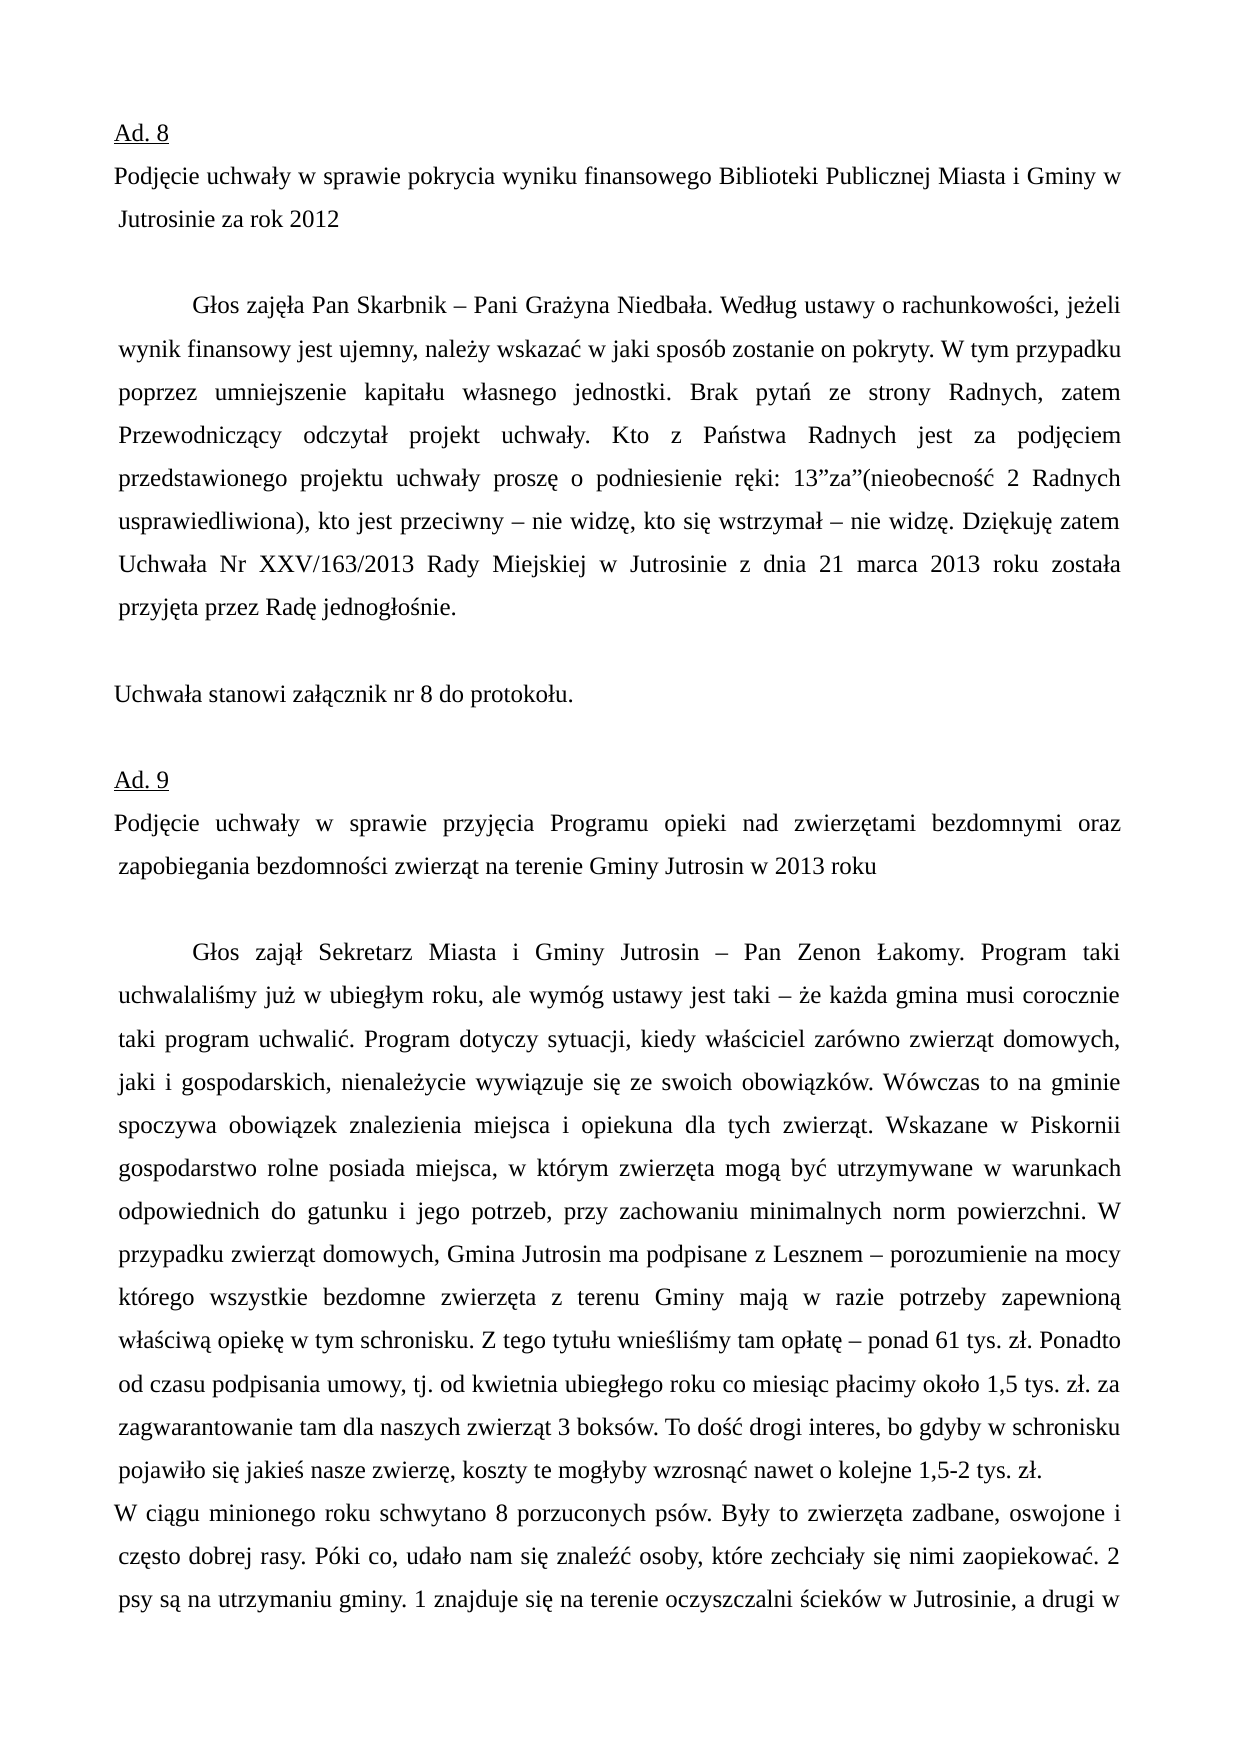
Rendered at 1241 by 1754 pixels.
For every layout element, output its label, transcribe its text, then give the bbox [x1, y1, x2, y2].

text Podjęcie uchwały w sprawie pokrycia wyniku finansowego Biblioteki Publicznej Miasta i Gminy w Jutrosinie za rok 2012 [113, 161, 1122, 233]
text Ad. 8 [113, 118, 1122, 147]
text Głos zajął Sekretarz Miasta i Gminy Jutrosin – Pan Zenon Łakomy. Program taki uchwalaliśmy już w ubiegłym roku, ale wymóg ustawy jest taki – że każda gmina musi corocznie taki program uchwalić. Program dotyczy sytuacji, kiedy właściciel zarówno zwierząt domowych, jaki i gospodarskich, nienależycie wywiązuje się ze swoich obowiązków. Wówczas to na gminie spoczywa obowiązek znalezienia miejsca i opiekuna dla tych zwierząt. Wskazane w Piskornii gospodarstwo rolne posiada miejsca, w którym zwierzęta mogą być utrzymywane w warunkach odpowiednich do gatunku i jego potrzeb, przy zachowaniu minimalnych norm powierzchni. W przypadku zwierząt domowych, Gmina Jutrosin ma podpisane z Lesznem – porozumienie na mocy którego wszystkie bezdomne zwierzęta z terenu Gminy mają w razie potrzeby zapewnioną właściwą opiekę w tym schronisku. Z tego tytułu wnieśliśmy tam opłatę – ponad 61 tys. zł. Ponadto od czasu podpisania umowy, tj. od kwietnia ubiegłego roku co miesiąc płacimy około 1,5 tys. zł. za zagwarantowanie tam dla naszych zwierząt 3 boksów. To dość drogi interes, bo gdyby w schronisku pojawiło się jakieś nasze zwierzę, koszty te mogłyby wzrosnąć nawet o kolejne 1,5-2 tys. zł. [113, 937, 1122, 1484]
text Ad. 9 [113, 765, 1122, 794]
text Podjęcie uchwały w sprawie przyjęcia Programu opieki nad zwierzętami bezdomnymi oraz zapobiegania bezdomności zwierząt na terenie Gminy Jutrosin w 2013 roku [113, 808, 1122, 880]
text Głos zajęła Pan Skarbnik – Pani Grażyna Niedbała. Według ustawy o rachunkowości, jeżeli wynik finansowy jest ujemny, należy wskazać w jaki sposób zostanie on pokryty. W tym przypadku poprzez umniejszenie kapitału własnego jednostki. Brak pytań ze strony Radnych, zatem Przewodniczący odczytał projekt uchwały. Kto z Państwa Radnych jest za podjęciem przedstawionego projektu uchwały proszę o podniesienie ręki: 13”za”(nieobecność 2 Radnych usprawiedliwiona), kto jest przeciwny – nie widzę, kto się wstrzymał – nie widzę. Dziękuję zatem Uchwała Nr XXV/163/2013 Rady Miejskiej w Jutrosinie z dnia 21 marca 2013 roku została przyjęta przez Radę jednogłośnie. [113, 291, 1122, 621]
text Uchwała stanowi załącznik nr 8 do protokołu. [113, 679, 1122, 707]
text W ciągu minionego roku schwytano 8 porzuconych psów. Były to zwierzęta zadbane, oswojone i często dobrej rasy. Póki co, udało nam się znaleźć osoby, które zechciały się nimi zaopiekować. 2 psy są na utrzymaniu gminy. 1 znajduje się na terenie oczyszczalni ścieków w Jutrosinie, a drugi w [113, 1498, 1122, 1613]
